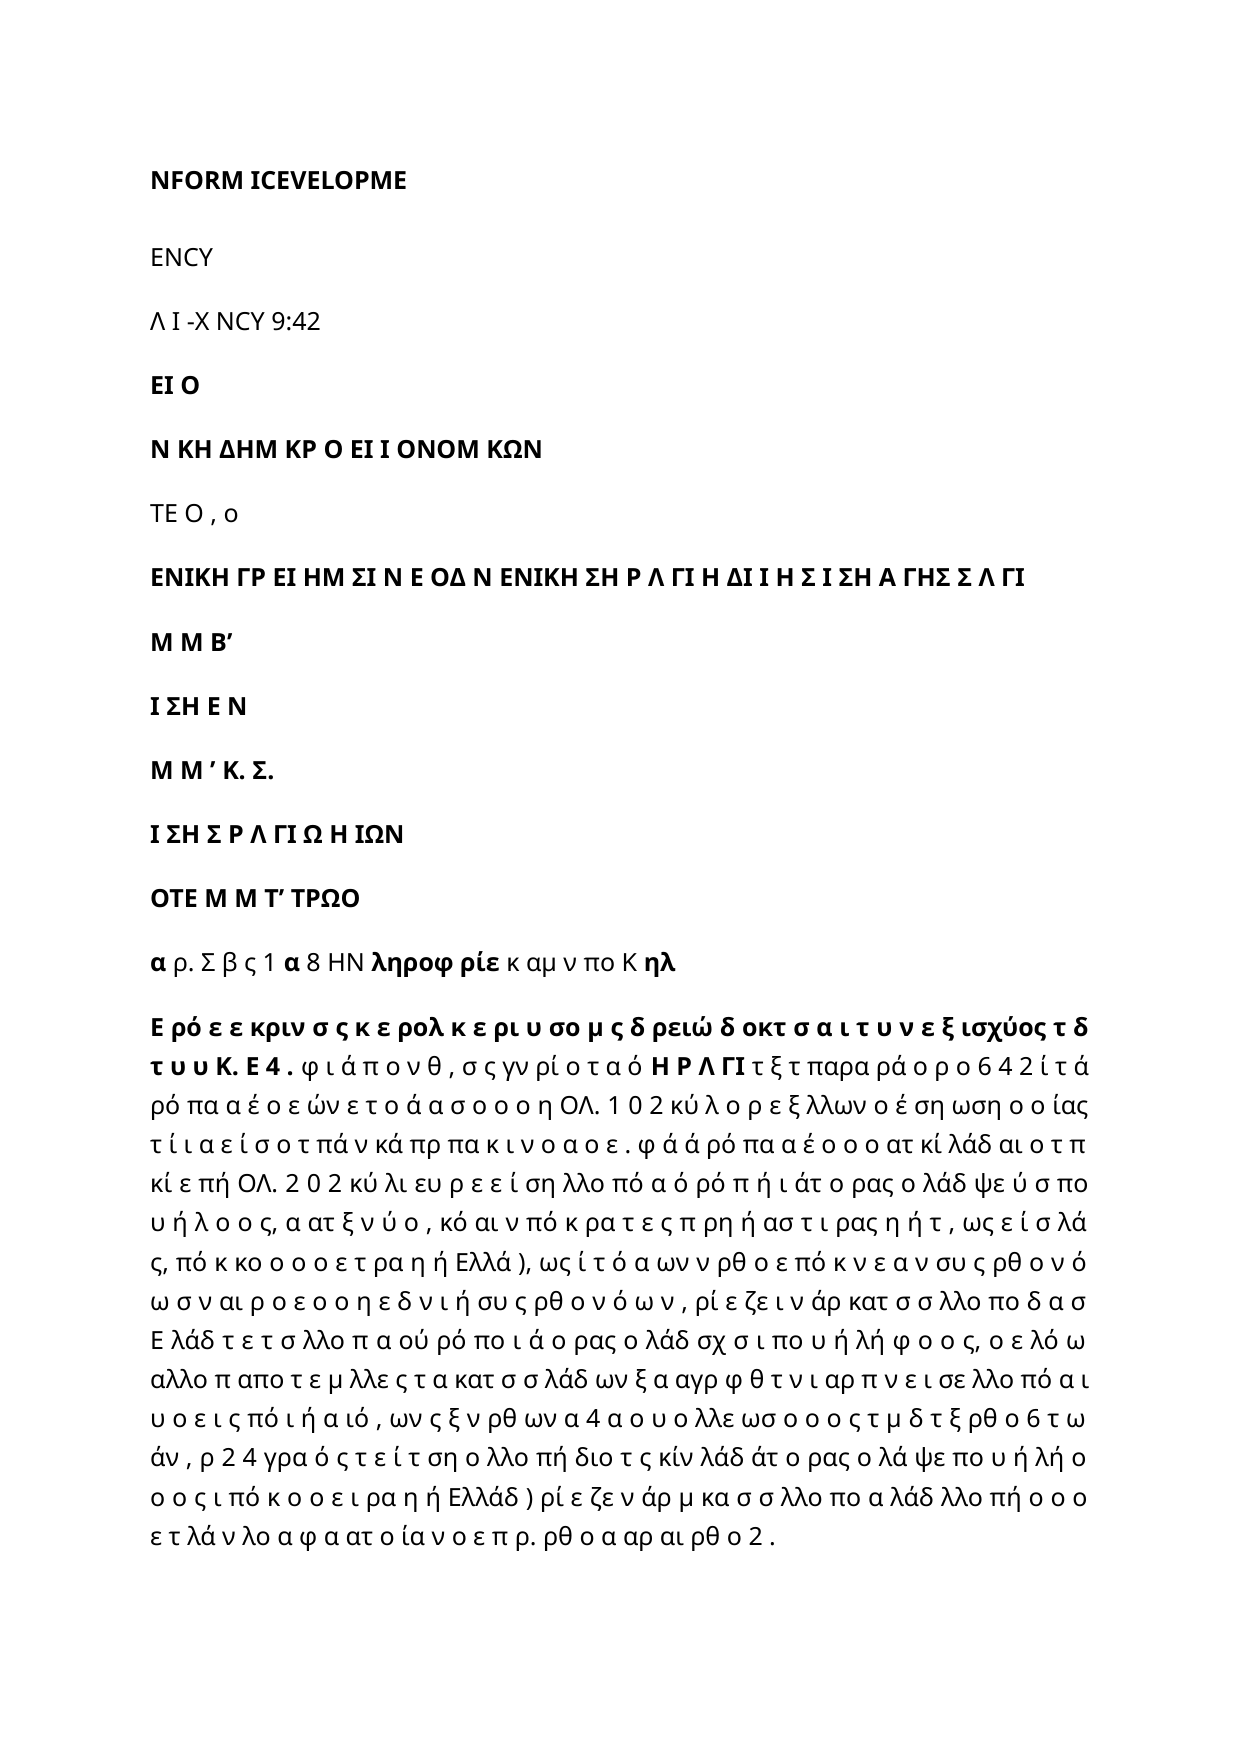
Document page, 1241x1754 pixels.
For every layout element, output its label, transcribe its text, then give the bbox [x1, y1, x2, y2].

text ΟΤΕ Μ Μ Τ’ ΤΡΩΟ [150, 881, 1090, 915]
text Ε ρό ε ε κριν σ ς κ ε ρολ κ ε ρι υ σο μ ς δ ρειώ δ οκτ σ α ι τ υ ν ε ξ ισχύος τ δ τ υ υ Κ. Ε 4 . φ ι ά π ο ν θ , σ ς γν ρί ο τ α ό Η Ρ Λ ΓΙ τ ξ τ παρα ρά ο ρ ο 6 4 2 ί τ ά ρό πα α έ ο ε ών ε τ ο ά α σ ο ο ο η ΟΛ. 1 0 2 κύ λ ο ρ ε ξ λλων ο έ ση ωση ο ο ίας τ ί ι α ε ί σ ο τ πά ν κά πρ πα κ ι ν ο α ο ε . φ ά ά ρό πα α έ ο ο ο ατ κί λάδ αι ο τ π κί ε πή ΟΛ. 2 0 2 κύ λι ευ ρ ε ε ί ση λλο πό α ό ρό π ή ι άτ ο ρας ο λάδ ψε ύ σ πο υ ή λ ο ο ς, α ατ ξ ν ύ ο , κό αι ν πό κ ρα τ ε ς π ρη ή ασ τ ι ρας η ή τ , ως ε ί σ λά ς, πό κ κο ο ο ο ε τ ρα η ή Ελλά ), ως ί τ ό α ων ν ρθ ο ε πό κ ν ε α ν συ ς ρθ ο ν ό ω σ ν αι ρ ο ε ο ο η ε δ ν ι ή συ ς ρθ ο ν ό ω ν , ρί ε ζε ι ν άρ κατ σ σ λλο πο δ α σ Ε λάδ τ ε τ σ λλο π α ού ρό πο ι ά ο ρας ο λάδ σχ σ ι πο υ ή λή φ ο ο ς, ο ε λό ω αλλο π απο τ ε μ λλε ς τ α κατ σ σ λάδ ων ξ α αγρ φ θ τ ν ι αρ π ν ε ι σε λλο πό α ι υ ο ε ι ς πό ι ή α ιό , ων ς ξ ν ρθ ων α 4 α ο υ ο λλε ωσ ο ο ο ς τ μ δ τ ξ ρθ ο 6 τ ω άν , ρ 2 4 γρα ό ς τ ε ί τ ση ο λλο πή διο τ ς κίν λάδ άτ ο ρας ο λά ψε πο υ ή λή ο ο ο ς ι πό κ ο ο ε ι ρα η ή Ελλάδ ) ρί ε ζε ν άρ μ κα σ σ λλο πο α λάδ λλο πή ο ο ο ε τ λά ν λο α φ α ατ ο ία ν ο ε π ρ. ρθ ο α αρ αι ρθ ο 2 . [150, 1009, 1090, 1552]
title NFORM ICEVELOPME [150, 162, 1090, 197]
text ENCY [150, 239, 1090, 273]
text ΕΙ Ο [150, 367, 1090, 402]
text Μ Μ Β’ [150, 624, 1090, 658]
text Ι ΣΗ Ε Ν [150, 688, 1090, 722]
text ΕΝΙΚΗ ΓΡ ΕΙ ΗΜ ΣΙ Ν Ε ΟΔ Ν ΕΝΙΚΗ ΣΗ Ρ Λ ΓΙ Η ΔΙ Ι Η Σ Ι ΣΗ Α ΓΗΣ Σ Λ ΓΙ [150, 560, 1090, 594]
text ΤΕ Ο , ο [150, 496, 1090, 530]
text Λ Ι -Χ NCY 9:42 [150, 303, 1090, 337]
text Ι ΣΗ Σ Ρ Λ ΓΙ Ω Η ΙΩΝ [150, 817, 1090, 851]
text α ρ. Σ β ς 1 α 8 ΗΝ ληροφ ρίε κ αμ ν πο Κ ηλ [150, 945, 1090, 979]
text Μ Μ ’ Κ. Σ. [150, 752, 1090, 787]
text Ν ΚΗ ΔΗΜ ΚΡ Ο ΕΙ Ι ΟΝΟΜ ΚΩΝ [150, 432, 1090, 466]
